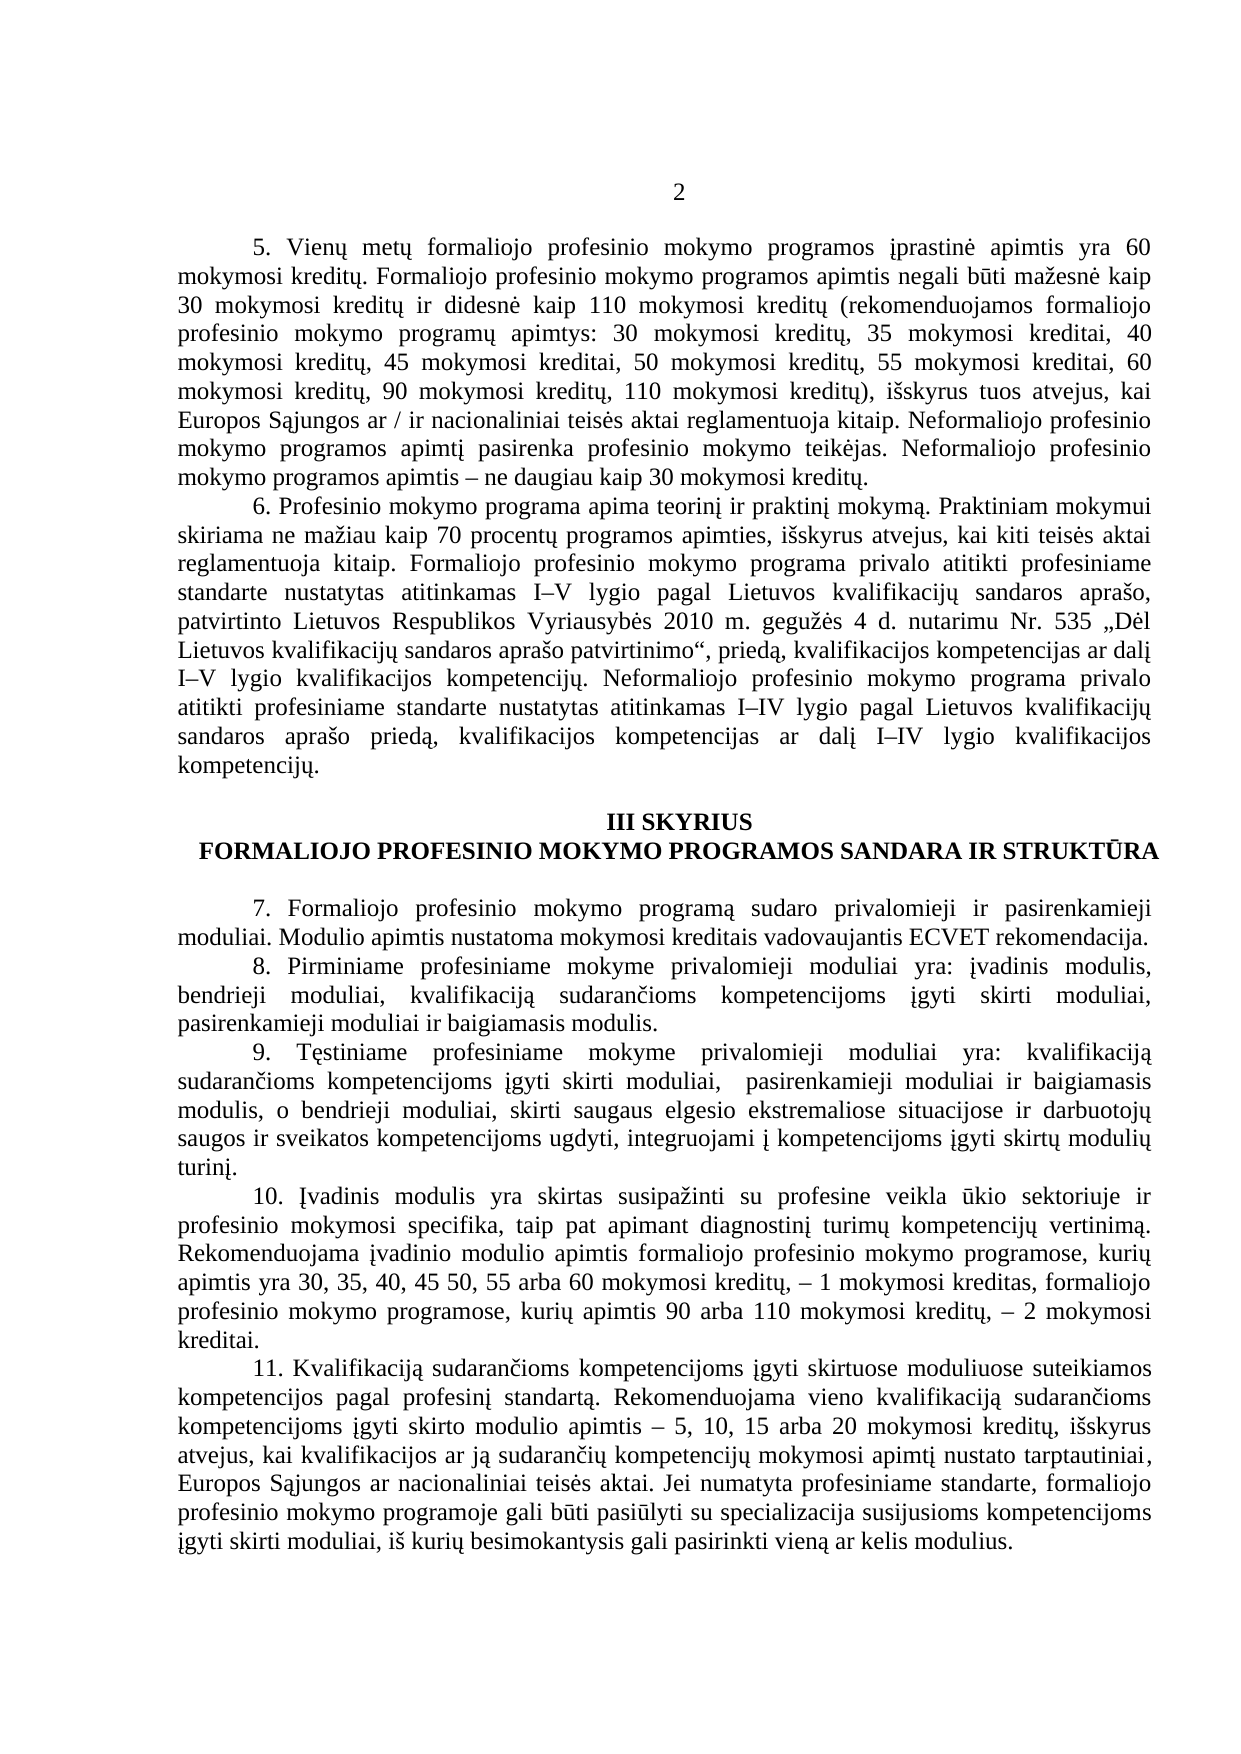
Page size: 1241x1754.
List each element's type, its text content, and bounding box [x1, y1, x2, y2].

text FORMALIOJO PROFESINIO MOKYMO PROGRAMOS SANDARA IR STRUKTŪRA [177, 836, 1181, 865]
text 8. Pirminiame profesiniame mokyme privalomieji moduliai yra: įvadinis modulis, bendrieji moduliai, kvalifikaciją sudarančioms kompetencijoms įgyti skirti moduliai, pasirenkamieji moduliai ir baigiamasis modulis. [177, 951, 1152, 1037]
text 7. Formaliojo profesinio mokymo programą sudaro privalomieji ir pasirenkamieji moduliai. Modulio apimtis nustatoma mokymosi kreditais vadovaujantis ECVET rekomendacija. [177, 893, 1152, 951]
text 6. Profesinio mokymo programa apima teorinį ir praktinį mokymą. Praktiniam mokymui skiriama ne mažiau kaip 70 procentų programos apimties, išskyrus atvejus, kai kiti teisės aktai reglamentuoja kitaip. Formaliojo profesinio mokymo programa privalo atitikti profesiniame standarte nustatytas atitinkamas I–V lygio pagal Lietuvos kvalifikacijų sandaros aprašo, patvirtinto Lietuvos Respublikos Vyriausybės 2010 m. gegužės 4 d. nutarimu Nr. 535 „Dėl Lietuvos kvalifikacijų sandaros aprašo patvirtinimo“, priedą, kvalifikacijos kompetencijas ar dalį I–V lygio kvalifikacijos kompetencijų. Neformaliojo profesinio mokymo programa privalo atitikti profesiniame standarte nustatytas atitinkamas I–IV lygio pagal Lietuvos kvalifikacijų sandaros aprašo priedą, kvalifikacijos kompetencijas ar dalį I–IV lygio kvalifikacijos kompetencijų. [177, 491, 1152, 778]
text III SKYRIUS [177, 807, 1181, 836]
text 5. Vienų metų formaliojo profesinio mokymo programos įprastinė apimtis yra 60 mokymosi kreditų. Formaliojo profesinio mokymo programos apimtis negali būti mažesnė kaip 30 mokymosi kreditų ir didesnė kaip 110 mokymosi kreditų (rekomenduojamos formaliojo profesinio mokymo programų apimtys: 30 mokymosi kreditų, 35 mokymosi kreditai, 40 mokymosi kreditų, 45 mokymosi kreditai, 50 mokymosi kreditų, 55 mokymosi kreditai, 60 mokymosi kreditų, 90 mokymosi kreditų, 110 mokymosi kreditų), išskyrus tuos atvejus, kai Europos Sąjungos ar / ir nacionaliniai teisės aktai reglamentuoja kitaip. Neformaliojo profesinio mokymo programos apimtį pasirenka profesinio mokymo teikėjas. Neformaliojo profesinio mokymo programos apimtis – ne daugiau kaip 30 mokymosi kreditų. [177, 232, 1152, 491]
text 11. Kvalifikaciją sudarančioms kompetencijoms įgyti skirtuose moduliuose suteikiamos kompetencijos pagal profesinį standartą. Rekomenduojama vieno kvalifikaciją sudarančioms kompetencijoms įgyti skirto modulio apimtis – 5, 10, 15 arba 20 mokymosi kreditų, išskyrus atvejus, kai kvalifikacijos ar ją sudarančių kompetencijų mokymosi apimtį nustato tarptautiniai, Europos Sąjungos ar nacionaliniai teisės aktai. Jei numatyta profesiniame standarte, formaliojo profesinio mokymo programoje gali būti pasiūlyti su specializacija susijusioms kompetencijoms įgyti skirti moduliai, iš kurių besimokantysis gali pasirinkti vieną ar kelis modulius. [177, 1353, 1152, 1555]
text 10. Įvadinis modulis yra skirtas susipažinti su profesine veikla ūkio sektoriuje ir profesinio mokymosi specifika, taip pat apimant diagnostinį turimų kompetencijų vertinimą. Rekomenduojama įvadinio modulio apimtis formaliojo profesinio mokymo programose, kurių apimtis yra 30, 35, 40, 45 50, 55 arba 60 mokymosi kreditų, – 1 mokymosi kreditas, formaliojo profesinio mokymo programose, kurių apimtis 90 arba 110 mokymosi kreditų, – 2 mokymosi kreditai. [177, 1181, 1152, 1353]
text 9. Tęstiniame profesiniame mokyme privalomieji moduliai yra: kvalifikaciją sudarančioms kompetencijoms įgyti skirti moduliai, pasirenkamieji moduliai ir baigiamasis modulis, o bendrieji moduliai, skirti saugaus elgesio ekstremaliose situacijose ir darbuotojų saugos ir sveikatos kompetencijoms ugdyti, integruojami į kompetencijoms įgyti skirtų modulių turinį. [177, 1037, 1152, 1181]
